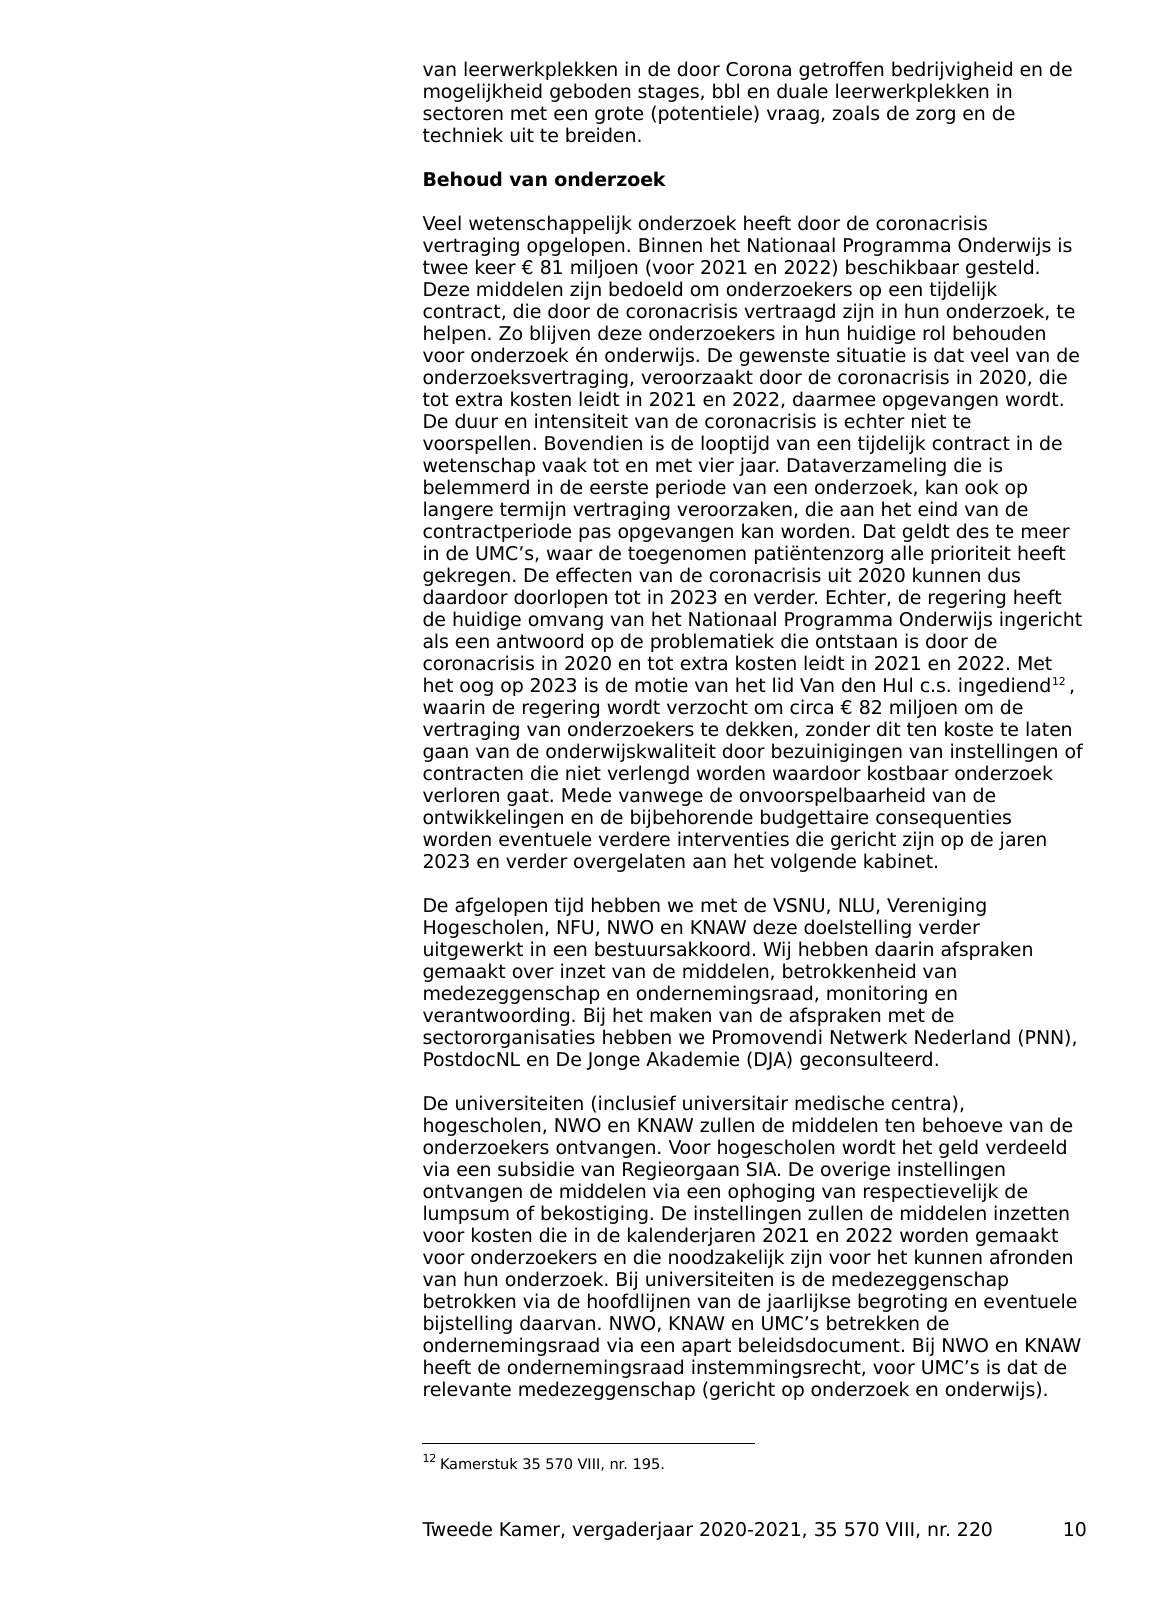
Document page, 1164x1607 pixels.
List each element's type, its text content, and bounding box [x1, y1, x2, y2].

subtitle Behoud van onderzoek [422, 169, 1087, 191]
text De afgelopen tijd hebben we met de VSNU, NLU, Vereniging Hogescholen, NFU, NWO en KNAW deze doelstelling verder uitgewerkt in een bestuursakkoord. Wij hebben daarin afspraken gemaakt over inzet van de middelen, betrokkenheid van medezeggenschap en ondernemingsraad, monitoring en verantwoording. Bij het maken van de afspraken met de sectororganisaties hebben we Promovendi Netwerk Nederland (PNN), PostdocNL en De Jonge Akademie (DJA) geconsulteerd. [422, 895, 1087, 1071]
text Kamerstuk 35 570 VIII, nr. 195. [422, 1452, 1087, 1474]
text Veel wetenschappelijk onderzoek heeft door de coronacrisis vertraging opgelopen. Binnen het Nationaal Programma Onderwijs is twee keer € 81 miljoen (voor 2021 en 2022) beschikbaar gesteld. Deze middelen zijn bedoeld om onderzoekers op een tijdelijk contract, die door de coronacrisis vertraagd zijn in hun onderzoek, te helpen. Zo blijven deze onderzoekers in hun huidige rol behouden voor onderzoek én onderwijs. De gewenste situatie is dat veel van de onderzoeksvertraging, veroorzaakt door de coronacrisis in 2020, die tot extra kosten leidt in 2021 en 2022, daarmee opgevangen wordt. De duur en intensiteit van de coronacrisis is echter niet te voorspellen. Bovendien is de looptijd van een tijdelijk contract in de wetenschap vaak tot en met vier jaar. Dataverzameling die is belemmerd in de eerste periode van een onderzoek, kan ook op langere termijn vertraging veroorzaken, die aan het eind van de contractperiode pas opgevangen kan worden. Dat geldt des te meer in de UMC’s, waar de toegenomen patiëntenzorg alle prioriteit heeft gekregen. De effecten van de coronacrisis uit 2020 kunnen dus daardoor doorlopen tot in 2023 en verder. Echter, de regering heeft de huidige omvang van het Nationaal Programma Onderwijs ingericht als een antwoord op de problematiek die ontstaan is door de coronacrisis in 2020 en tot extra kosten leidt in 2021 en 2022. Met het oog op 2023 is de motie van het lid Van den Hul c.s. ingediend, waarin de regering wordt verzocht om circa € 82 miljoen om de vertraging van onderzoekers te dekken, zonder dit ten koste te laten gaan van de onderwijskwaliteit door bezuinigingen van instellingen of contracten die niet verlengd worden waardoor kostbaar onderzoek verloren gaat. Mede vanwege de onvoorspelbaarheid van de ontwikkelingen en de bijbehorende budgettaire consequenties worden eventuele verdere interventies die gericht zijn op de jaren 2023 en verder overgelaten aan het volgende kabinet. [422, 213, 1087, 873]
text van leerwerkplekken in de door Corona getroffen bedrijvigheid en de mogelijkheid geboden stages, bbl en duale leerwerkplekken in sectoren met een grote (potentiele) vraag, zoals de zorg en de techniek uit te breiden. [422, 59, 1087, 147]
text De universiteiten (inclusief universitair medische centra), hogescholen, NWO en KNAW zullen de middelen ten behoeve van de onderzoekers ontvangen. Voor hogescholen wordt het geld verdeeld via een subsidie van Regieorgaan SIA. De overige instellingen ontvangen de middelen via een ophoging van respectievelijk de lumpsum of bekostiging. De instellingen zullen de middelen inzetten voor kosten die in de kalenderjaren 2021 en 2022 worden gemaakt voor onderzoekers en die noodzakelijk zijn voor het kunnen afronden van hun onderzoek. Bij universiteiten is de medezeggenschap betrokken via de hoofdlijnen van de jaarlijkse begroting en eventuele bijstelling daarvan. NWO, KNAW en UMC’s betrekken de ondernemingsraad via een apart beleidsdocument. Bij NWO en KNAW heeft de ondernemingsraad instemmingsrecht, voor UMC’s is dat de relevante medezeggenschap (gericht op onderzoek en onderwijs). [422, 1093, 1087, 1401]
